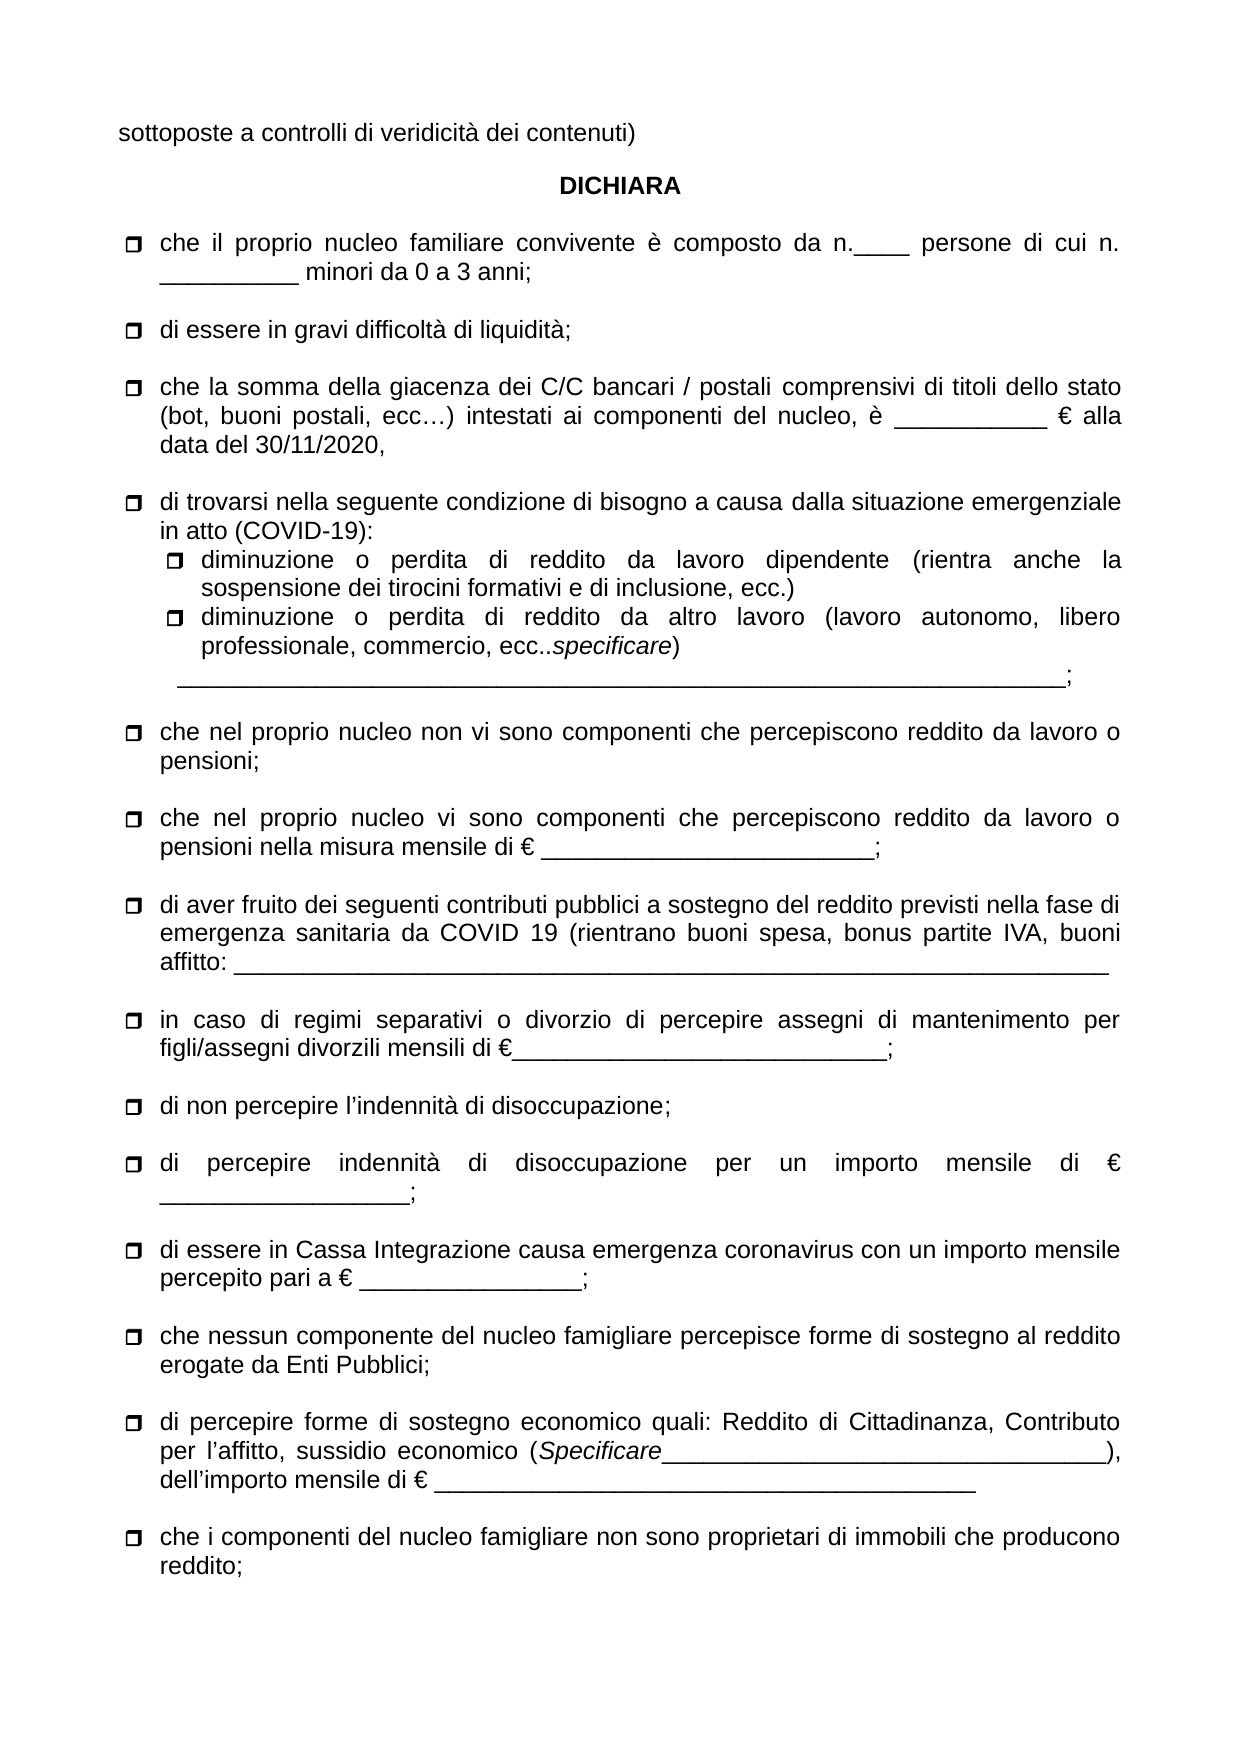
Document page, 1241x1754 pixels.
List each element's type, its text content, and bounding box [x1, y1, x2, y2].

list di aver fruito dei seguenti contributi pubblici a sostegno del reddito previsti nella fase di emergenza sanitaria da COVID 19 (rientrano buoni spesa, bonus partite IVA, buoni affitto: _______________________________________________________________ [124, 889, 1122, 976]
list di percepire forme di sostegno economico quali: Reddito di Cittadinanza, Contributo per l’affitto, sussidio economico (Specificare________________________________), dell’importo mensile di € _______________________________________ [124, 1407, 1122, 1493]
list che i componenti del nucleo famigliare non sono proprietari di immobili che producono reddito; [124, 1522, 1122, 1579]
list di essere in Cassa Integrazione causa emergenza coronavirus con un importo mensile percepito pari a € ________________; [124, 1234, 1122, 1292]
list di essere in gravi difficoltà di liquidità; [124, 314, 1122, 343]
list di trovarsi nella seguente condizione di bisogno a causa dalla situazione emergenziale in atto (COVID-19): [124, 487, 1122, 544]
list diminuzione o perdita di reddito da lavoro dipendente (rientra anche la sospensione dei tirocini formativi e di inclusione, ecc.) [165, 544, 1122, 602]
list che nel proprio nucleo vi sono componenti che percepiscono reddito da lavoro o pensioni nella misura mensile di € ________________________; [124, 803, 1122, 861]
list che nessun componente del nucleo famigliare percepisce forme di sostegno al reddito erogate da Enti Pubblici; [124, 1321, 1122, 1378]
list che il proprio nucleo familiare convivente è composto da n.____ persone di cui n. __________ minori da 0 a 3 anni; [124, 228, 1122, 286]
text sottoposte a controlli di veridicità dei contenuti) [118, 118, 1122, 147]
list di percepire indennità di disoccupazione per un importo mensile di € __________________; [124, 1148, 1122, 1206]
list in caso di regimi separativi o divorzio di percepire assegni di mantenimento per figli/assegni divorzili mensili di €___________________________; [124, 1004, 1122, 1062]
list diminuzione o perdita di reddito da altro lavoro (lavoro autonomo, libero professionale, commercio, ecc..specificare) [165, 602, 1122, 659]
list che la somma della giacenza dei C/C bancari / postali comprensivi di titoli dello stato (bot, buoni postali, ecc…) intestati ai componenti del nucleo, è ___________ € alla data del 30/11/2020, [124, 372, 1122, 458]
list di non percepire l’indennità di disoccupazione; [124, 1091, 1122, 1119]
text ________________________________________________________________; [177, 659, 1122, 688]
list che nel proprio nucleo non vi sono componenti che percepiscono reddito da lavoro o pensioni; [124, 717, 1122, 774]
text DICHIARA [118, 171, 1122, 199]
